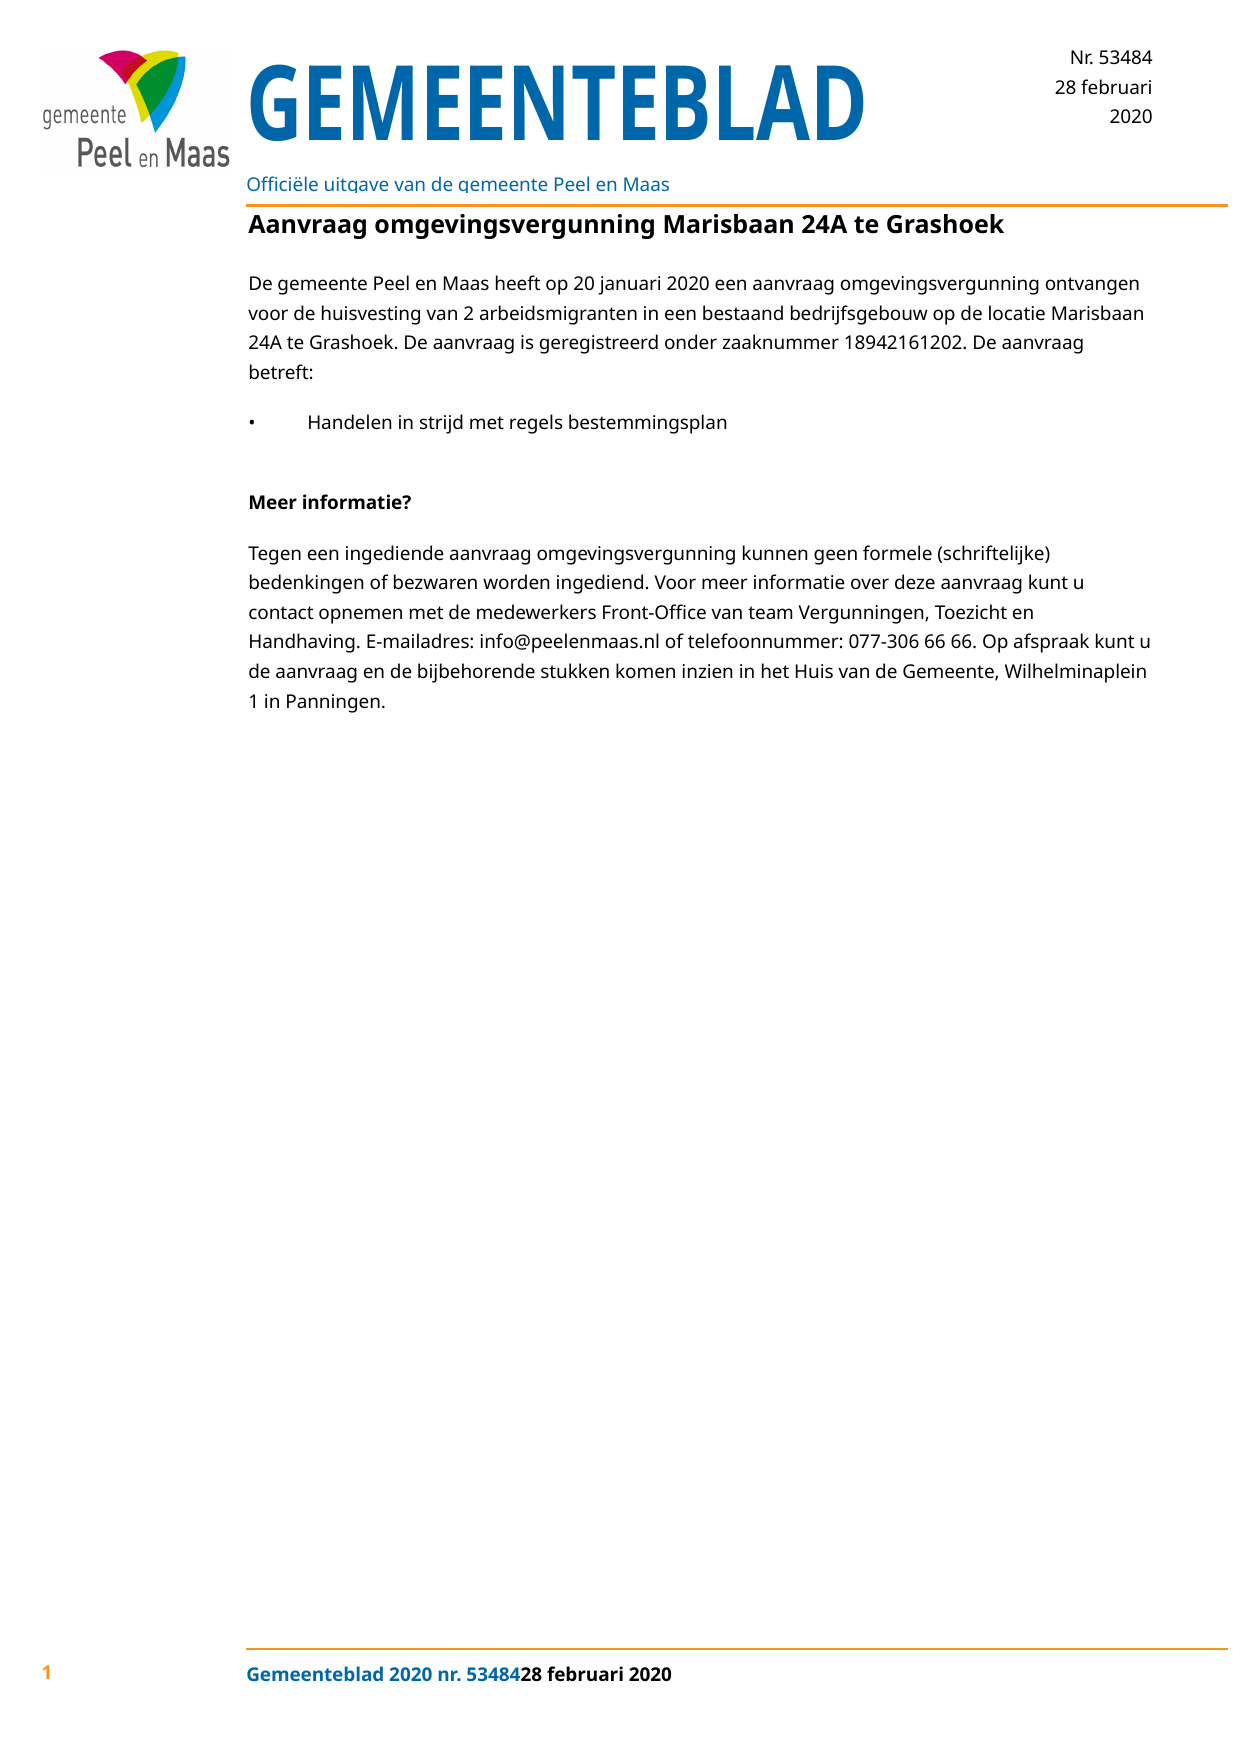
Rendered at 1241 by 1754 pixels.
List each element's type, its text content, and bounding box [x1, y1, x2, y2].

text Tegen een ingediende aanvraag omgevingsvergunning kunnen geen formele (schriftelijke) bedenkingen of bezwaren worden ingediend. Voor meer informatie over deze aanvraag kunt u contact opnemen met de medewerkers Front-Office van team Vergunningen, Toezicht en Handhaving. E-mailadres: info@peelenmaas.nl of telefoonnummer: 077-306 66 66. Op afspraak kunt u de aanvraag en de bijbehorende stukken komen inzien in het Huis van de Gemeente, Wilhelminaplein 1 in Panningen. [248, 540, 1152, 713]
text Meer informatie? [248, 489, 1152, 515]
picture [41, 47, 231, 172]
text Aanvraag omgevingsvergunning Marisbaan 24A te Grashoek [248, 207, 1152, 241]
list Handelen in strijd met regels bestemmingsplan [248, 409, 1152, 435]
text De gemeente Peel en Maas heeft op 20 januari 2020 een aanvraag omgevingsvergunning ontvangen voor de huisvesting van 2 arbeidsmigranten in een bestaand bedrijfsgebouw op de locatie Marisbaan 24A te Grashoek. De aanvraag is geregistreerd onder zaaknummer 18942161202. De aanvraag betreft: [248, 270, 1152, 385]
